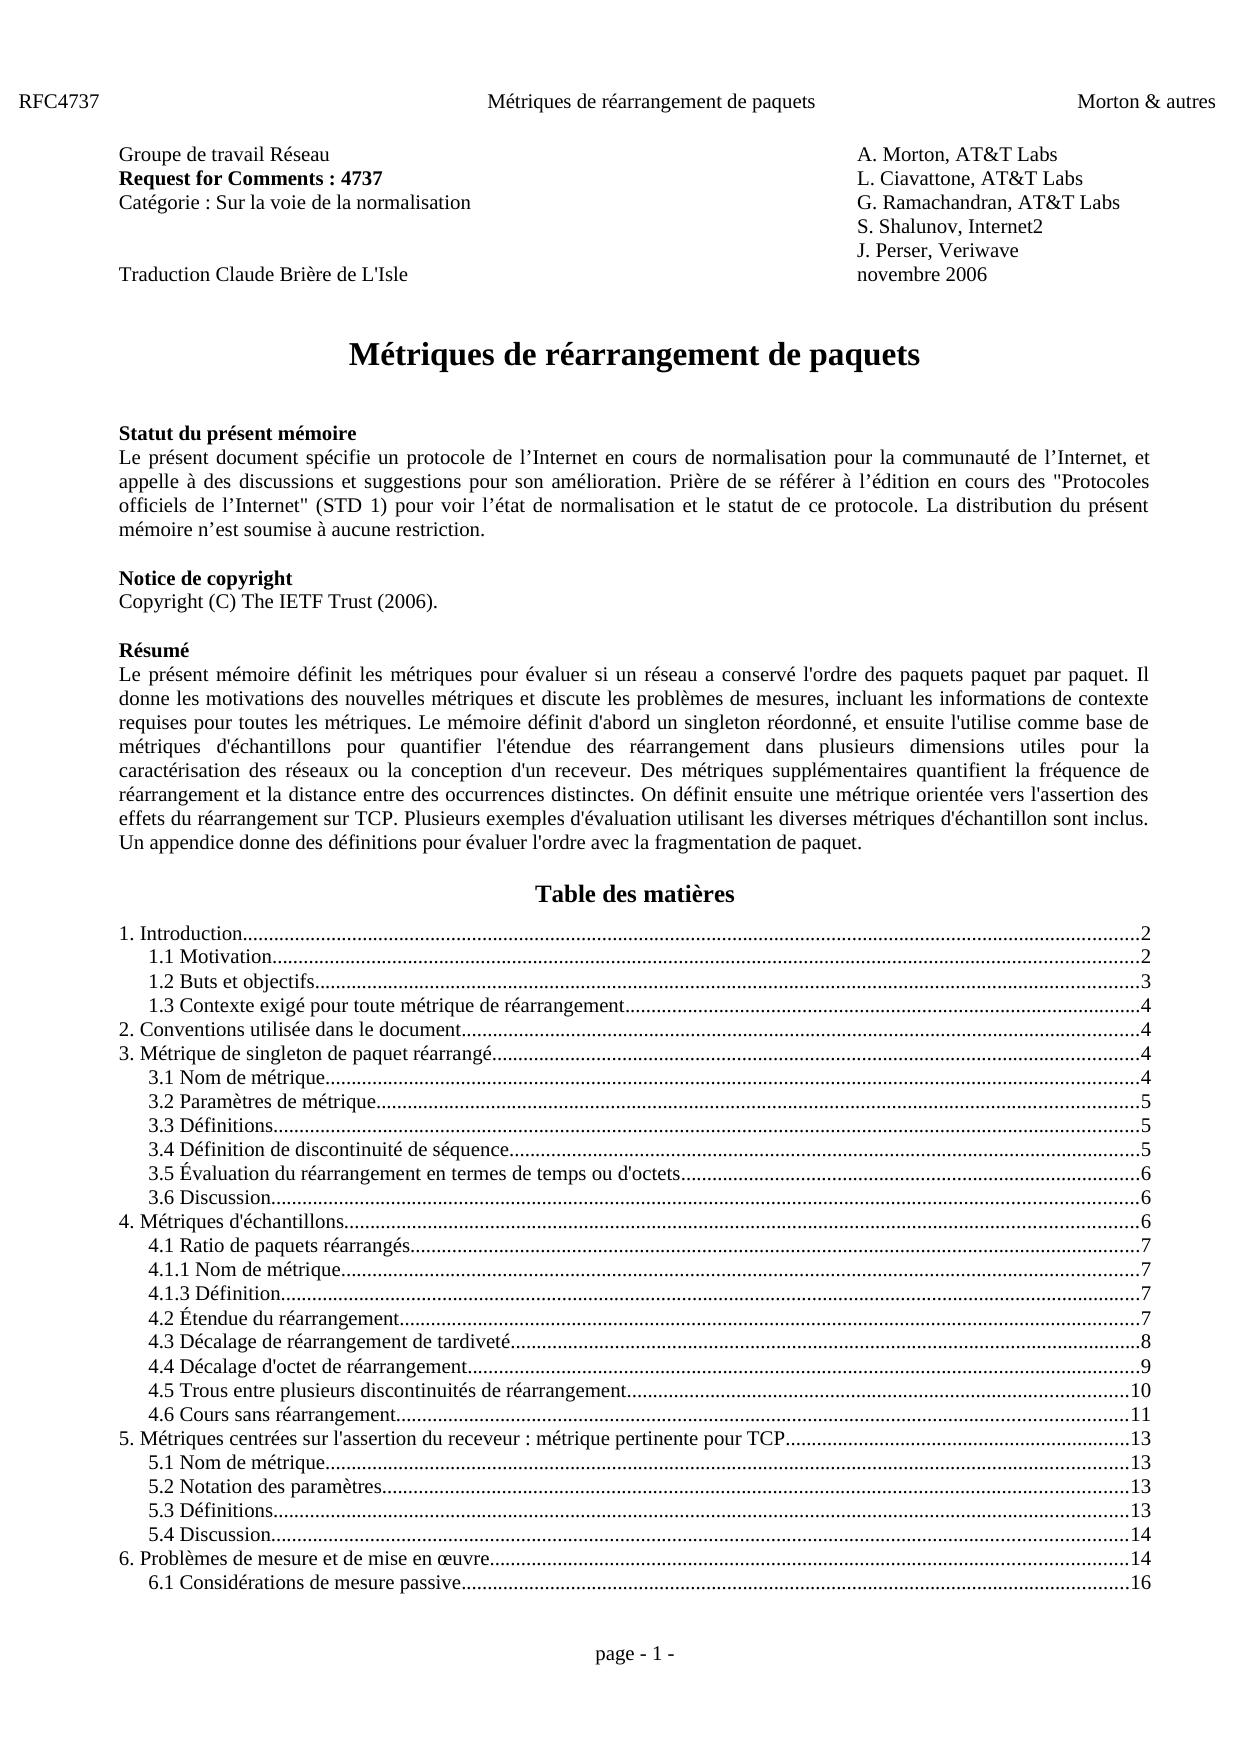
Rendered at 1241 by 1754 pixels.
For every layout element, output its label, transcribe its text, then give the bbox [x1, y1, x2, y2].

subtitle Table des matières [119, 879, 1151, 908]
text 6.1 Considérations de mesure passive 16 [148, 1570, 1151, 1594]
text 1.3 Contexte exigé pour toute métrique de réarrangement 4 [148, 993, 1151, 1017]
text 5.3 Définitions 13 [148, 1498, 1151, 1522]
text Groupe de travail Réseau A. Morton, AT&T Labs [119, 142, 1151, 166]
text Le présent document spécifie un protocole de l’Internet en cours de normalisation pour la communauté de l’Internet, et appelle à des discussions et suggestions pour son amélioration. Prière de se référer à l’édition en cours des "Protocoles officiels de l’Internet" (STD 1) pour voir l’état de normalisation et le statut de ce protocole. La distribution du présent mémoire n’est soumise à aucune restriction. [119, 445, 1151, 541]
text Le présent mémoire définit les métriques pour évaluer si un réseau a conservé l'ordre des paquets paquet par paquet. Il donne les motivations des nouvelles métriques et discute les problèmes de mesures, incluant les informations de contexte requises pour toutes les métriques. Le mémoire définit d'abord un singleton réordonné, et ensuite l'utilise comme base de métriques d'échantillons pour quantifier l'étendue des réarrangement dans plusieurs dimensions utiles pour la caractérisation des réseaux ou la conception d'un receveur. Des métriques supplémentaires quantifient la fréquence de réarrangement et la distance entre des occurrences distinctes. On définit ensuite une métrique orientée vers l'assertion des effets du réarrangement sur TCP. Plusieurs exemples d'évaluation utilisant les diverses métriques d'échantillon sont inclus. Un appendice donne des définitions pour évaluer l'ordre avec la fragmentation de paquet. [119, 662, 1151, 854]
text 4.1 Ratio de paquets réarrangés 7 [148, 1233, 1151, 1257]
text 5.1 Nom de métrique 13 [148, 1450, 1151, 1474]
text 1.1 Motivation 2 [148, 944, 1151, 968]
text 3.6 Discussion 6 [148, 1185, 1151, 1209]
text 4.2 Étendue du réarrangement 7 [148, 1305, 1151, 1329]
text 4.1.3 Définition 7 [148, 1281, 1151, 1305]
text 4.6 Cours sans réarrangement 11 [148, 1402, 1151, 1426]
text 4.5 Trous entre plusieurs discontinuités de réarrangement 10 [148, 1378, 1151, 1402]
text Copyright (C) The IETF Trust (2006). [119, 589, 1151, 613]
text 1.2 Buts et objectifs 3 [148, 968, 1151, 993]
text 4. Métriques d'échantillons 6 [119, 1209, 1151, 1233]
text 4.4 Décalage d'octet de réarrangement 9 [148, 1353, 1151, 1378]
text Résumé [119, 638, 1151, 662]
text Notice de copyright [119, 565, 1151, 589]
text 6. Problèmes de mesure et de mise en œuvre 14 [119, 1546, 1151, 1570]
text 3.3 Définitions 5 [148, 1113, 1151, 1137]
text 3. Métrique de singleton de paquet réarrangé 4 [119, 1041, 1151, 1065]
text 5.2 Notation des paramètres 13 [148, 1474, 1151, 1498]
text 3.4 Définition de discontinuité de séquence 5 [148, 1137, 1151, 1161]
text 2. Conventions utilisée dans le document 4 [119, 1017, 1151, 1041]
text Request for Comments : 4737 L. Ciavattone, AT&T Labs [119, 166, 1151, 190]
text Traduction Claude Brière de L'Isle novembre 2006 [119, 262, 1151, 286]
text 4.1.1 Nom de métrique 7 [148, 1257, 1151, 1281]
text J. Perser, Veriwave [119, 238, 1151, 262]
text Métriques de réarrangement de paquets [119, 334, 1151, 373]
text 3.2 Paramètres de métrique 5 [148, 1089, 1151, 1113]
text 4.3 Décalage de réarrangement de tardiveté 8 [148, 1329, 1151, 1353]
text 5.4 Discussion 14 [148, 1522, 1151, 1546]
text Catégorie : Sur la voie de la normalisation G. Ramachandran, AT&T Labs [119, 190, 1151, 214]
text 3.1 Nom de métrique 4 [148, 1065, 1151, 1089]
text Statut du présent mémoire [119, 421, 1151, 445]
text S. Shalunov, Internet2 [119, 214, 1151, 238]
text 3.5 Évaluation du réarrangement en termes de temps ou d'octets 6 [148, 1161, 1151, 1185]
text 5. Métriques centrées sur l'assertion du receveur : métrique pertinente pour TCP 13 [119, 1426, 1151, 1450]
text 1. Introduction 2 [119, 920, 1151, 944]
